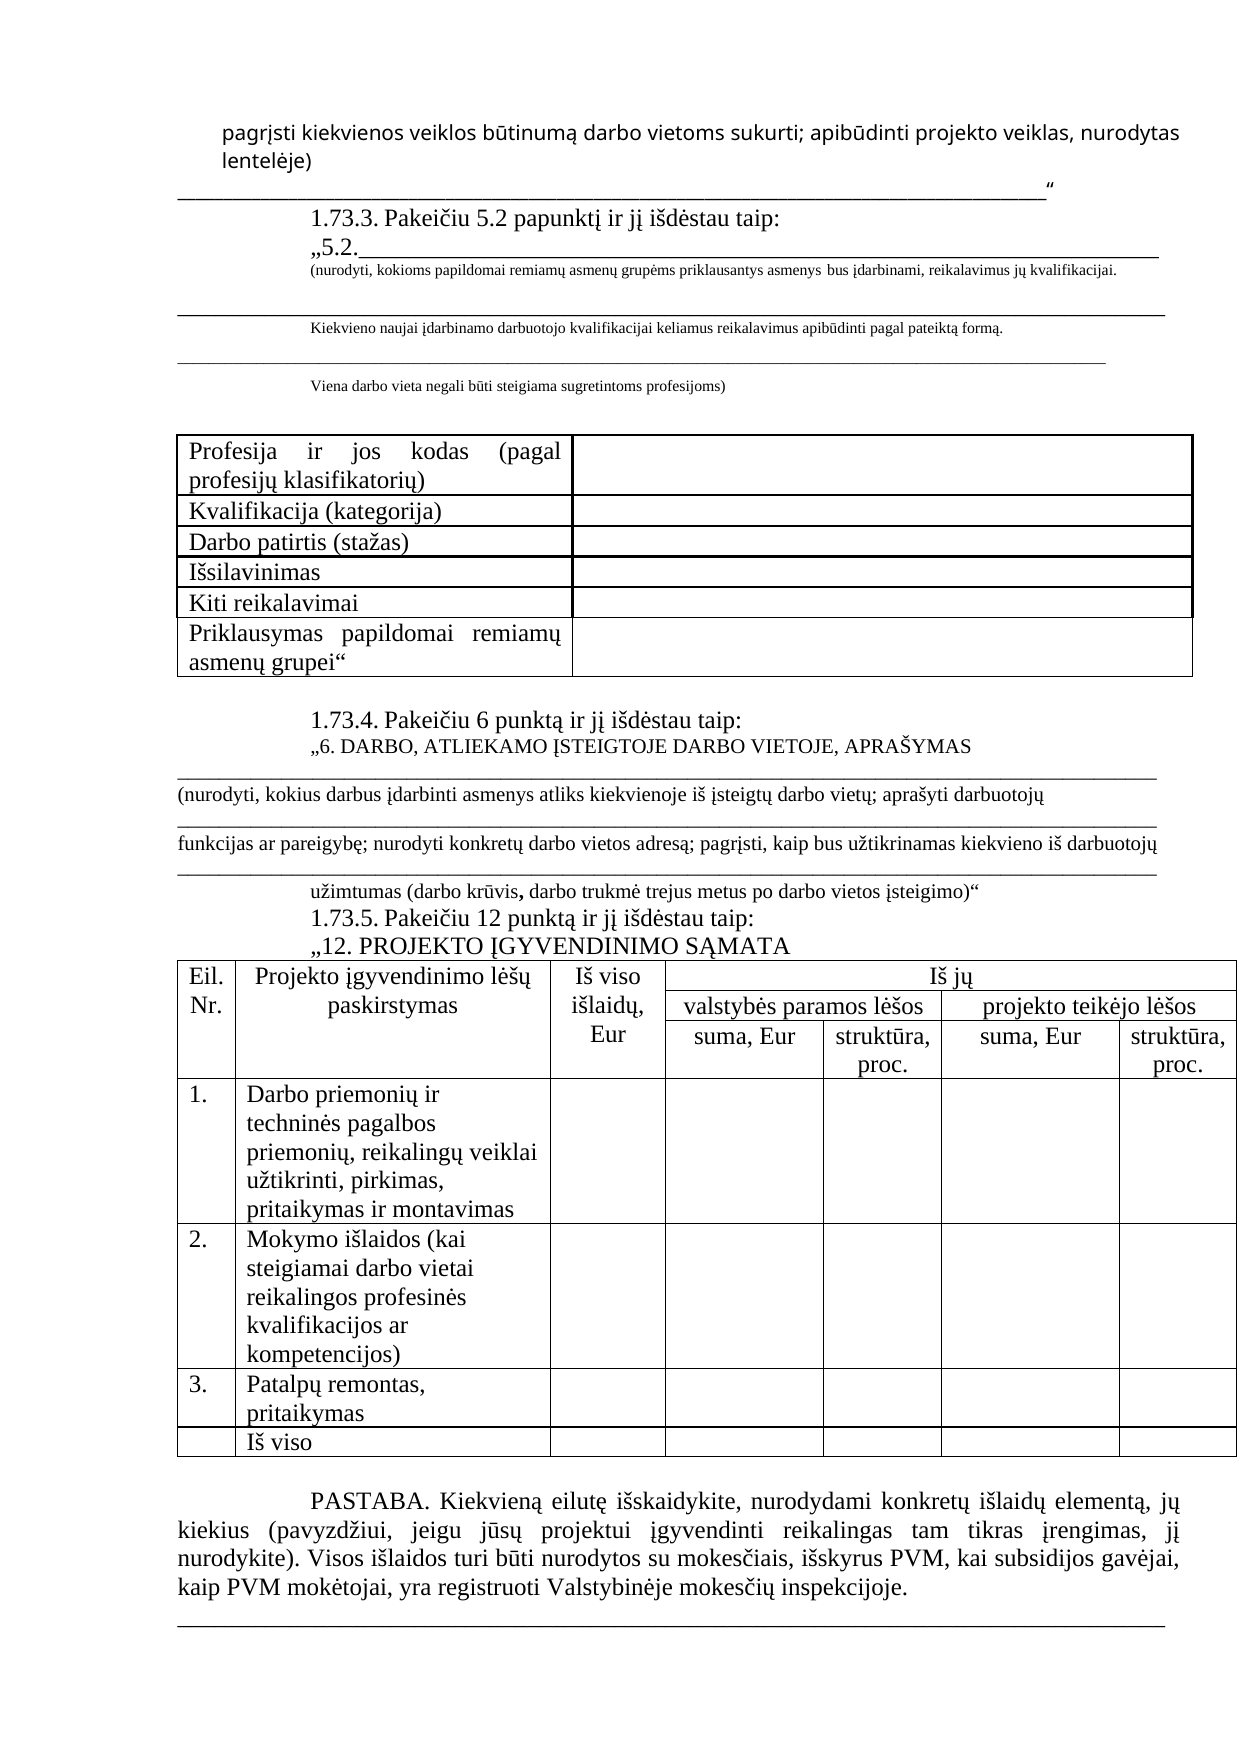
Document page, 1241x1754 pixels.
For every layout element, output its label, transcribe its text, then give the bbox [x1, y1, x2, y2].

table_cell [551, 1369, 665, 1426]
text „12. PROJEKTO ĮGYVENDINIMO SĄMATA [177, 931, 1181, 960]
table_cell Kvalifikacija (kategorija) [178, 496, 571, 524]
text ______________________________________________________________________________________________ [177, 758, 1181, 782]
text Kiekvieno naujai įdarbinamo darbuotojo kvalifikacijai keliamus reikalavimus apibūdinti pagal pateiktą formą. [177, 319, 1181, 348]
text 1.73.3. Pakeičiu 5.2 papunktį ir jį išdėstau taip: [310, 203, 1181, 232]
table_cell Priklausymas papildomai remiamų asmenų grupei“ [178, 618, 572, 676]
table_cell [824, 1224, 941, 1368]
table_cell Iš viso [236, 1428, 550, 1456]
text „5.2.________________________________________________________________ [177, 232, 1181, 261]
table_cell [574, 588, 1191, 617]
text _______________________________________________________________________________ [177, 290, 1181, 319]
text „6. DARBO, ATLIEKAMO ĮSTEIGTOJE DARBO VIETOJE, APRAŠYMAS [246, 734, 1181, 758]
text pagrįsti kiekvienos veiklos būtinumą darbo vietoms sukurti; apibūdinti projekto veiklas, nurodytas lentelėje) [222, 118, 1181, 175]
text Viena darbo vieta negali būti steigiama sugretintoms profesijoms) [177, 377, 1181, 405]
table_cell [824, 1428, 941, 1456]
table_cell 1. [178, 1079, 235, 1223]
table_cell Kiti reikalavimai [178, 588, 571, 617]
table_cell valstybės paramos lėšos [666, 991, 941, 1020]
table_cell Patalpų remontas, pritaikymas [236, 1369, 550, 1426]
text užimtumas (darbo krūvis, darbo trukmė trejus metus po darbo vietos įsteigimo)“ [177, 878, 1181, 903]
table_cell [574, 527, 1191, 555]
table_header Projekto įgyvendinimo lėšų paskirstymas [236, 961, 550, 1078]
table_header [574, 436, 1191, 494]
table_cell 2. [178, 1224, 235, 1368]
table_cell projekto teikėjo lėšos [942, 991, 1236, 1020]
table_cell [666, 1224, 823, 1368]
table_header Iš jų [666, 961, 1236, 990]
table_cell [824, 1369, 941, 1426]
text PASTABA. Kiekvieną eilutę išskaidykite, nurodydami konkretų išlaidų elementą, jų kiekius (pavyzdžiui, jeigu jūsų projektui įgyvendinti reikalingas tam tikras įrengimas, jį nurodykite). Visos išlaidos turi būti nurodytos su mokesčiais, išskyrus PVM, kai subsidijos gavėjai, kaip PVM mokėtojai, yra registruoti Valstybinėje mokesčių inspekcijoje. [177, 1486, 1181, 1601]
table_cell [1120, 1369, 1236, 1426]
table_header Eil. Nr. [178, 961, 235, 1078]
table_cell Mokymo išlaidos (kai steigiamai darbo vietai reikalingos profesinės kvalifikacijos ar kompetencijos) [236, 1224, 550, 1368]
table_cell [942, 1369, 1119, 1426]
table_cell [574, 558, 1191, 586]
text funkcijas ar pareigybę; nurodyti konkretų darbo vietos adresą; pagrįsti, kaip bus užtikrinamas kiekvieno iš darbuotojų [177, 830, 1181, 854]
table_cell struktūra, proc. [824, 1021, 941, 1078]
text (nurodyti, kokius darbus įdarbinti asmenys atliks kiekvienoje iš įsteigtų darbo vietų; aprašyti darbuotojų [177, 782, 1181, 806]
table_cell [1120, 1428, 1236, 1456]
table_cell [942, 1428, 1119, 1456]
table_cell [551, 1428, 665, 1456]
table_cell [666, 1369, 823, 1426]
table_cell 3. [178, 1369, 235, 1426]
table_cell [1120, 1079, 1236, 1223]
table_cell [551, 1224, 665, 1368]
table_cell [574, 496, 1191, 524]
table_cell [824, 1079, 941, 1223]
text ______________________________________________________________________________________________________________________ [177, 348, 1181, 377]
table_cell Išsilavinimas [178, 558, 571, 586]
text ______________________________________________________________________________________________ [177, 806, 1181, 830]
table_cell suma, Eur [942, 1021, 1119, 1078]
table_cell [551, 1079, 665, 1223]
text ______________________________________________________________________________________________ [177, 854, 1181, 878]
table_cell [942, 1079, 1119, 1223]
table_cell Darbo patirtis (stažas) [178, 527, 571, 555]
table_header Iš viso išlaidų, Eur [551, 961, 665, 1078]
text (nurodyti, kokioms papildomai remiamų asmenų grupėms priklausantys asmenys bus įdarbinami, reikalavimus jų kvalifikacijai. [177, 261, 1181, 290]
table_cell Darbo priemonių ir techninės pagalbos priemonių, reikalingų veiklai užtikrinti, pirkimas, pritaikymas ir montavimas [236, 1079, 550, 1223]
table_cell [942, 1224, 1119, 1368]
table_cell [666, 1079, 823, 1223]
table_header Profesija ir jos kodas (pagal profesijų klasifikatorių) [178, 436, 571, 494]
table_cell [1120, 1224, 1236, 1368]
table_cell suma, Eur [666, 1021, 823, 1078]
text _______________________________________________________________________________ [177, 1601, 1181, 1630]
text ______________________________________________________________________________________________“ [177, 175, 1181, 203]
table_cell struktūra, proc. [1120, 1021, 1236, 1078]
text 1.73.4. Pakeičiu 6 punktą ir jį išdėstau taip: [310, 705, 1181, 734]
text 1.73.5. Pakeičiu 12 punktą ir jį išdėstau taip: [310, 903, 1181, 931]
table_cell [666, 1428, 823, 1456]
table_cell [573, 618, 1192, 676]
table_cell [178, 1428, 235, 1456]
